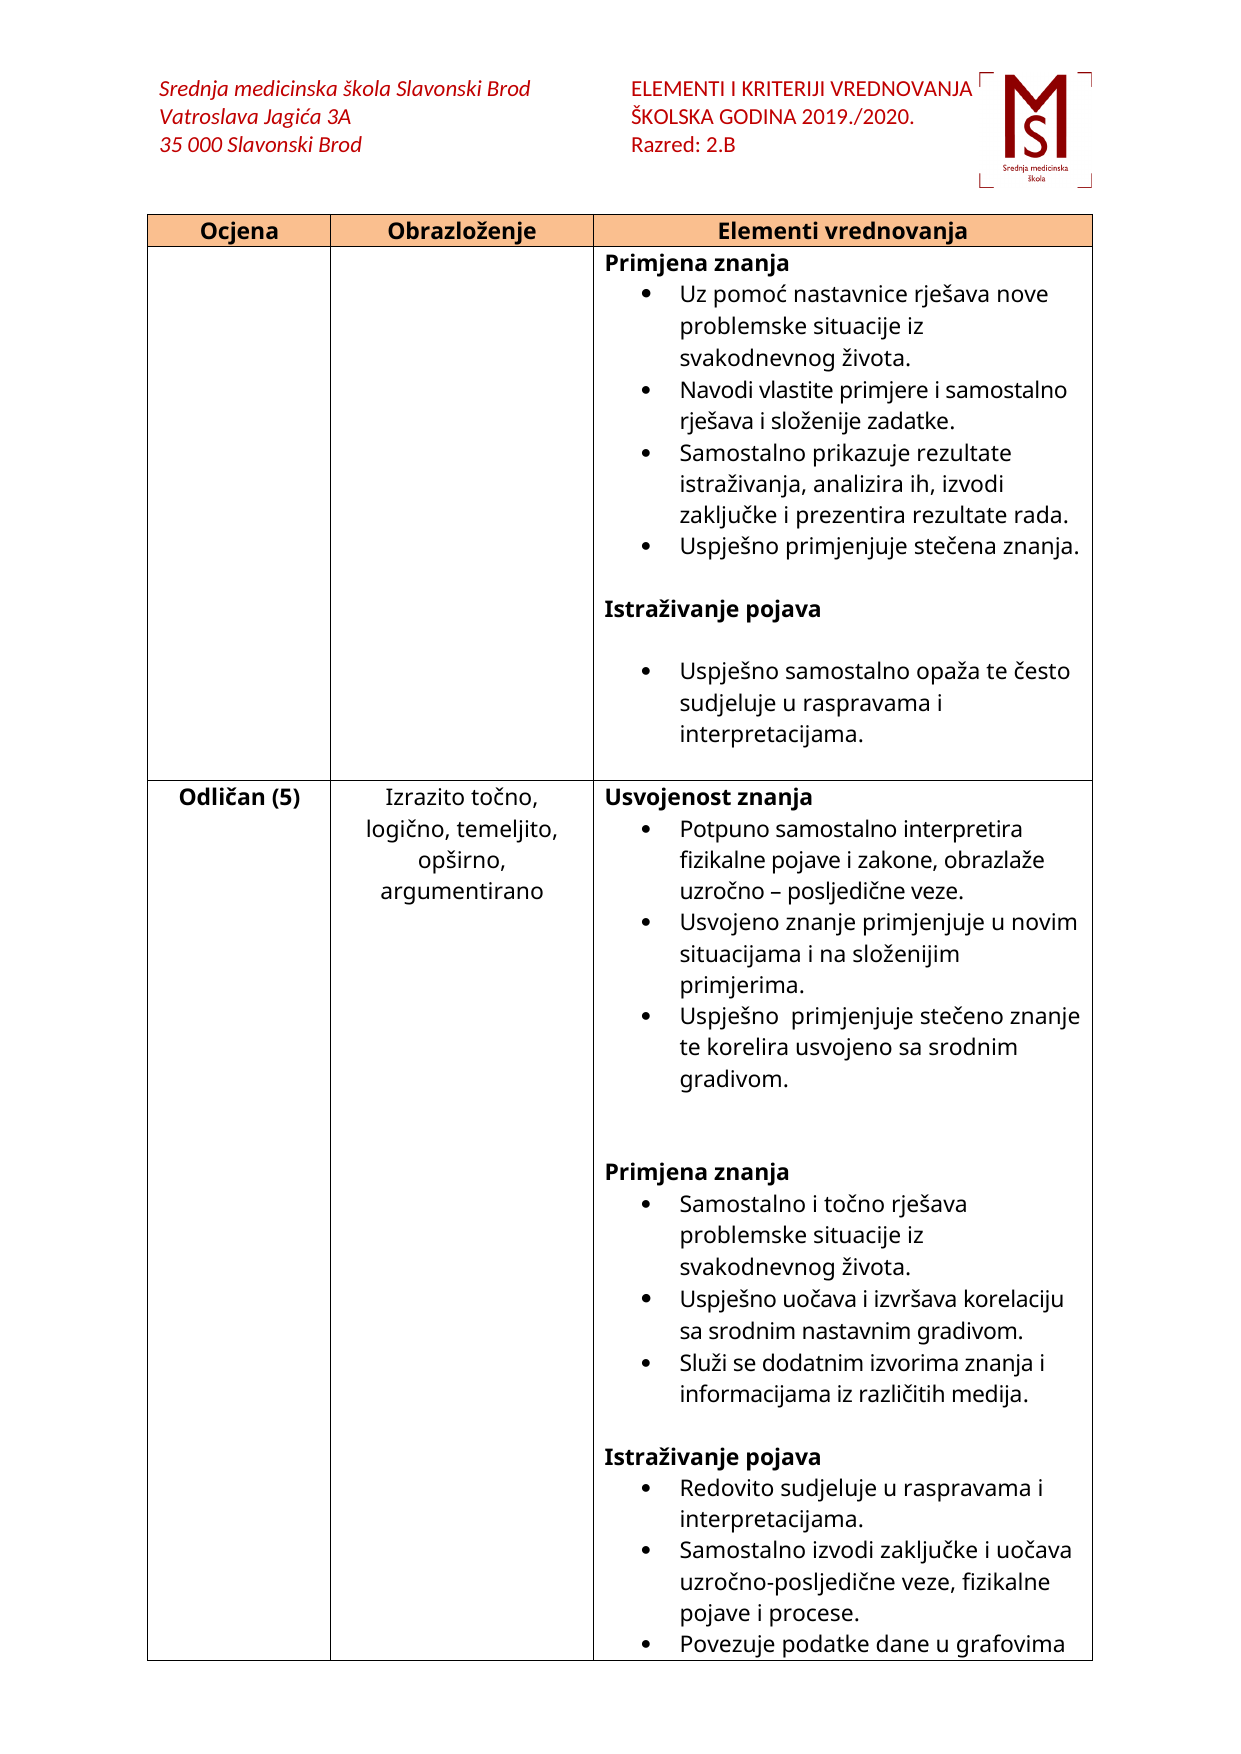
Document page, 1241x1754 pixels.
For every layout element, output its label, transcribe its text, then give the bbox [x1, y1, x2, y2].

table_cell [331, 247, 593, 780]
table_header Ocjena [148, 215, 330, 246]
table_header Obrazloženje [331, 215, 593, 246]
table_cell [148, 247, 330, 780]
table_cell Odličan (5) [148, 781, 330, 1659]
table_cell Primjena znanja Uz pomoć nastavnice rješava nove problemske situacije iz svakodnevnog života. Navodi vlastite primjere i samostalno rješava i složenije zadatke. Samostalno prikazuje rezultate istraživanja, analizira ih, izvodi zaključke i prezentira rezultate rada. Uspješno primjenjuje stečena znanja. Istraživanje pojava Uspješno samostalno opaža te često sudjeluje u raspravama i interpretacijama. [594, 247, 1092, 780]
table_header Elementi vrednovanja [594, 215, 1092, 246]
table_cell Usvojenost znanja Potpuno samostalno interpretira fizikalne pojave i zakone, obrazlaže uzročno – posljedične veze. Usvojeno znanje primjenjuje u novim situacijama i na složenijim primjerima. Uspješno primjenjuje stečeno znanje te korelira usvojeno sa srodnim gradivom. Primjena znanja Samostalno i točno rješava problemske situacije iz svakodnevnog života. Uspješno uočava i izvršava korelaciju sa srodnim nastavnim gradivom. Služi se dodatnim izvorima znanja i informacijama iz različitih medija. Istraživanje pojava Redovito sudjeluje u raspravama i interpretacijama. Samostalno izvodi zaključke i uočava uzročno-posljedične veze, fizikalne pojave i procese. Povezuje podatke dane u grafovima ili drugim vizualizacijama, korelira stečena znanja sa sadržajima drugih predmeta. Samostalno osmišljava praktične radove te pokazuje originalnost i kreativnost u njihovu izvođenju . [594, 781, 1092, 1659]
table_cell Izrazito točno, logično, temeljito, opširno, argumentirano [331, 781, 593, 1659]
